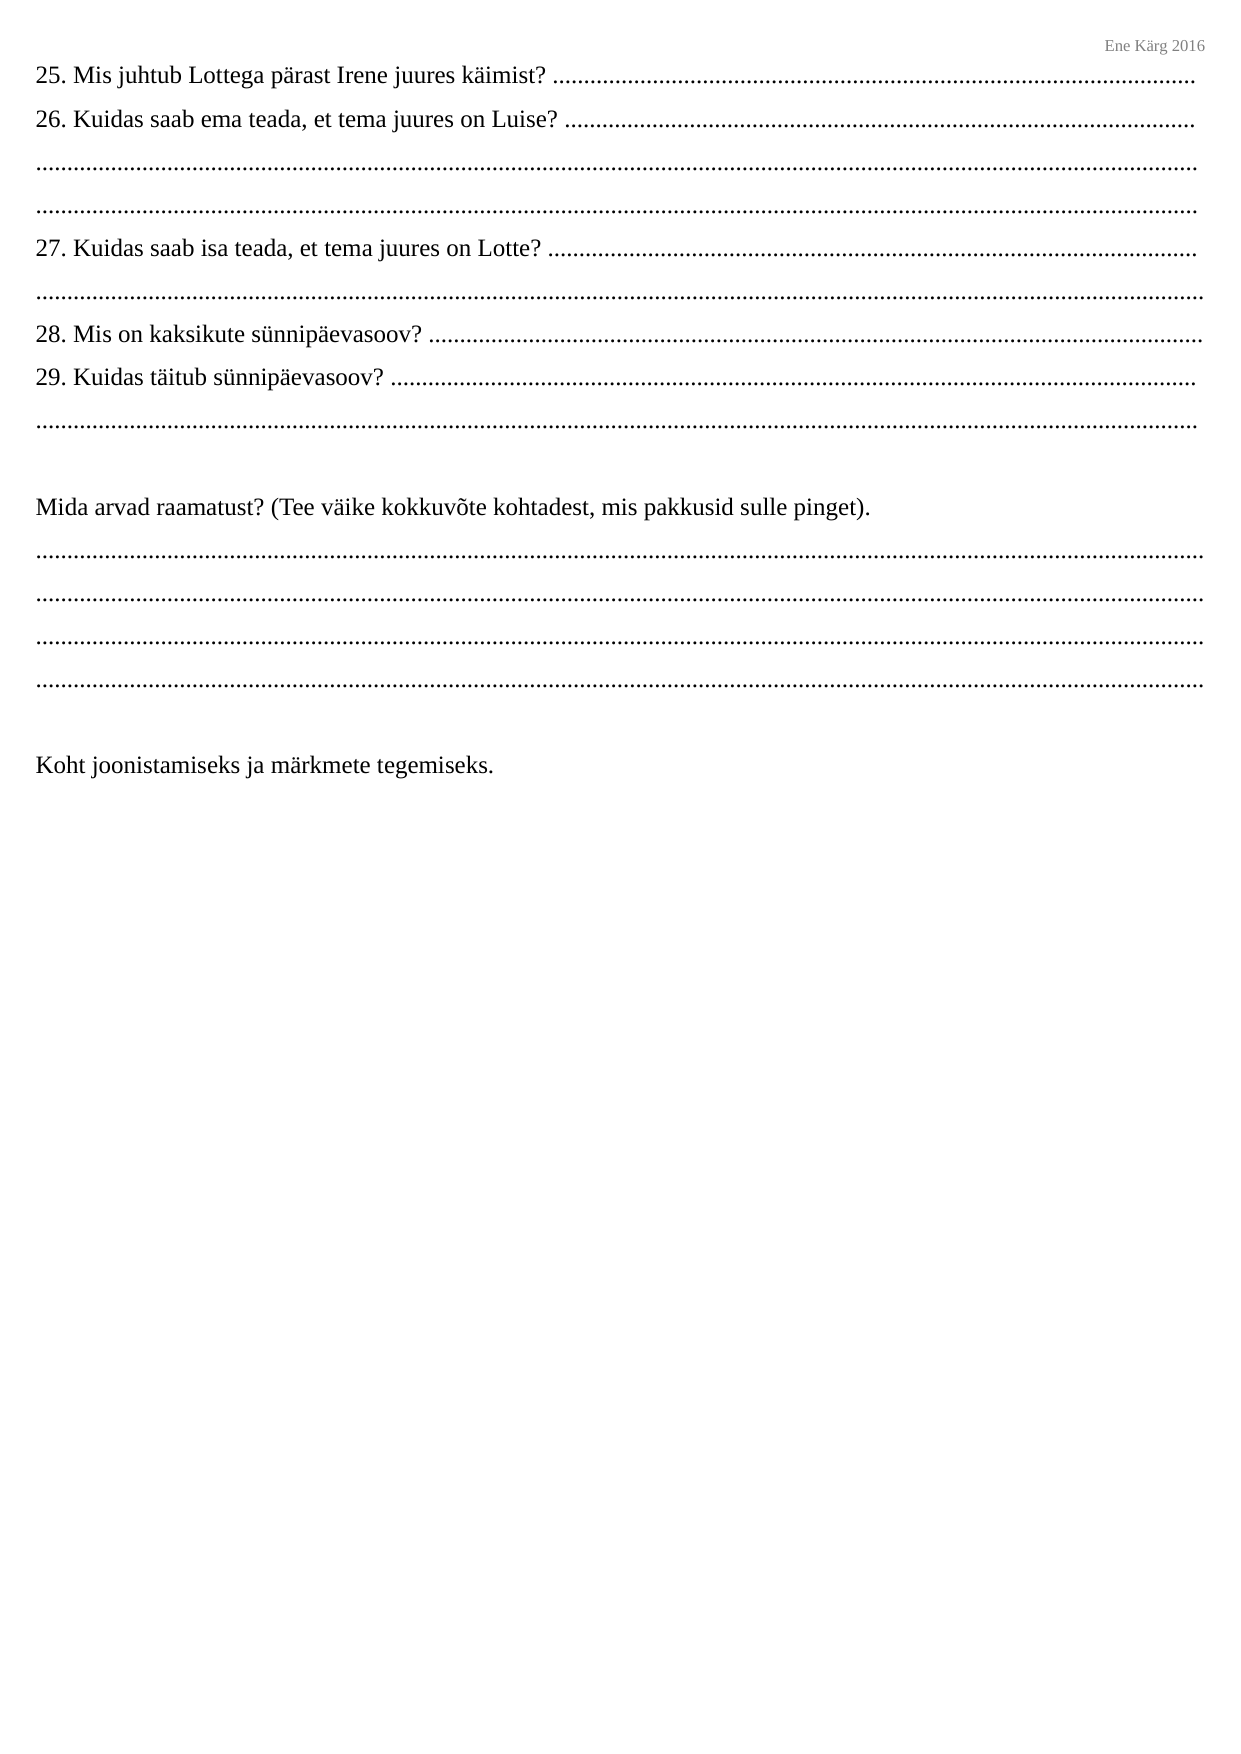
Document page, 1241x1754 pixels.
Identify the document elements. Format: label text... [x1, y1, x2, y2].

text .......................................................................................................................................................................................... [35, 147, 1205, 176]
text .......................................................................................................................................................................................... [35, 406, 1205, 434]
text Koht joonistamiseks ja märkmete tegemiseks. [35, 751, 1205, 779]
text ............................................................................................................................................................................................................................................................................................................................................................................................................................................................................................................................................................................................................................................................................................................................................................................ [35, 535, 1205, 693]
text 28. Mis on kaksikute sünnipäevasoov? ............................................................................................................................ [35, 319, 1205, 348]
text 25. Mis juhtub Lottega pärast Irene juures käimist? ....................................................................................................... [35, 61, 1205, 89]
text .......................................................................................................................................................................................... [35, 190, 1205, 219]
text 29. Kuidas täitub sünnipäevasoov? ................................................................................................................................. [35, 362, 1205, 391]
text 26. Kuidas saab ema teada, et tema juures on Luise? ..................................................................................................... [35, 104, 1205, 132]
text Mida arvad raamatust? (Tee väike kokkuvõte kohtadest, mis pakkusid sulle pinget). [35, 492, 1205, 521]
text 27. Kuidas saab isa teada, et tema juures on Lotte? ........................................................................................................ [35, 233, 1205, 262]
text ........................................................................................................................................................................................... [35, 276, 1205, 305]
